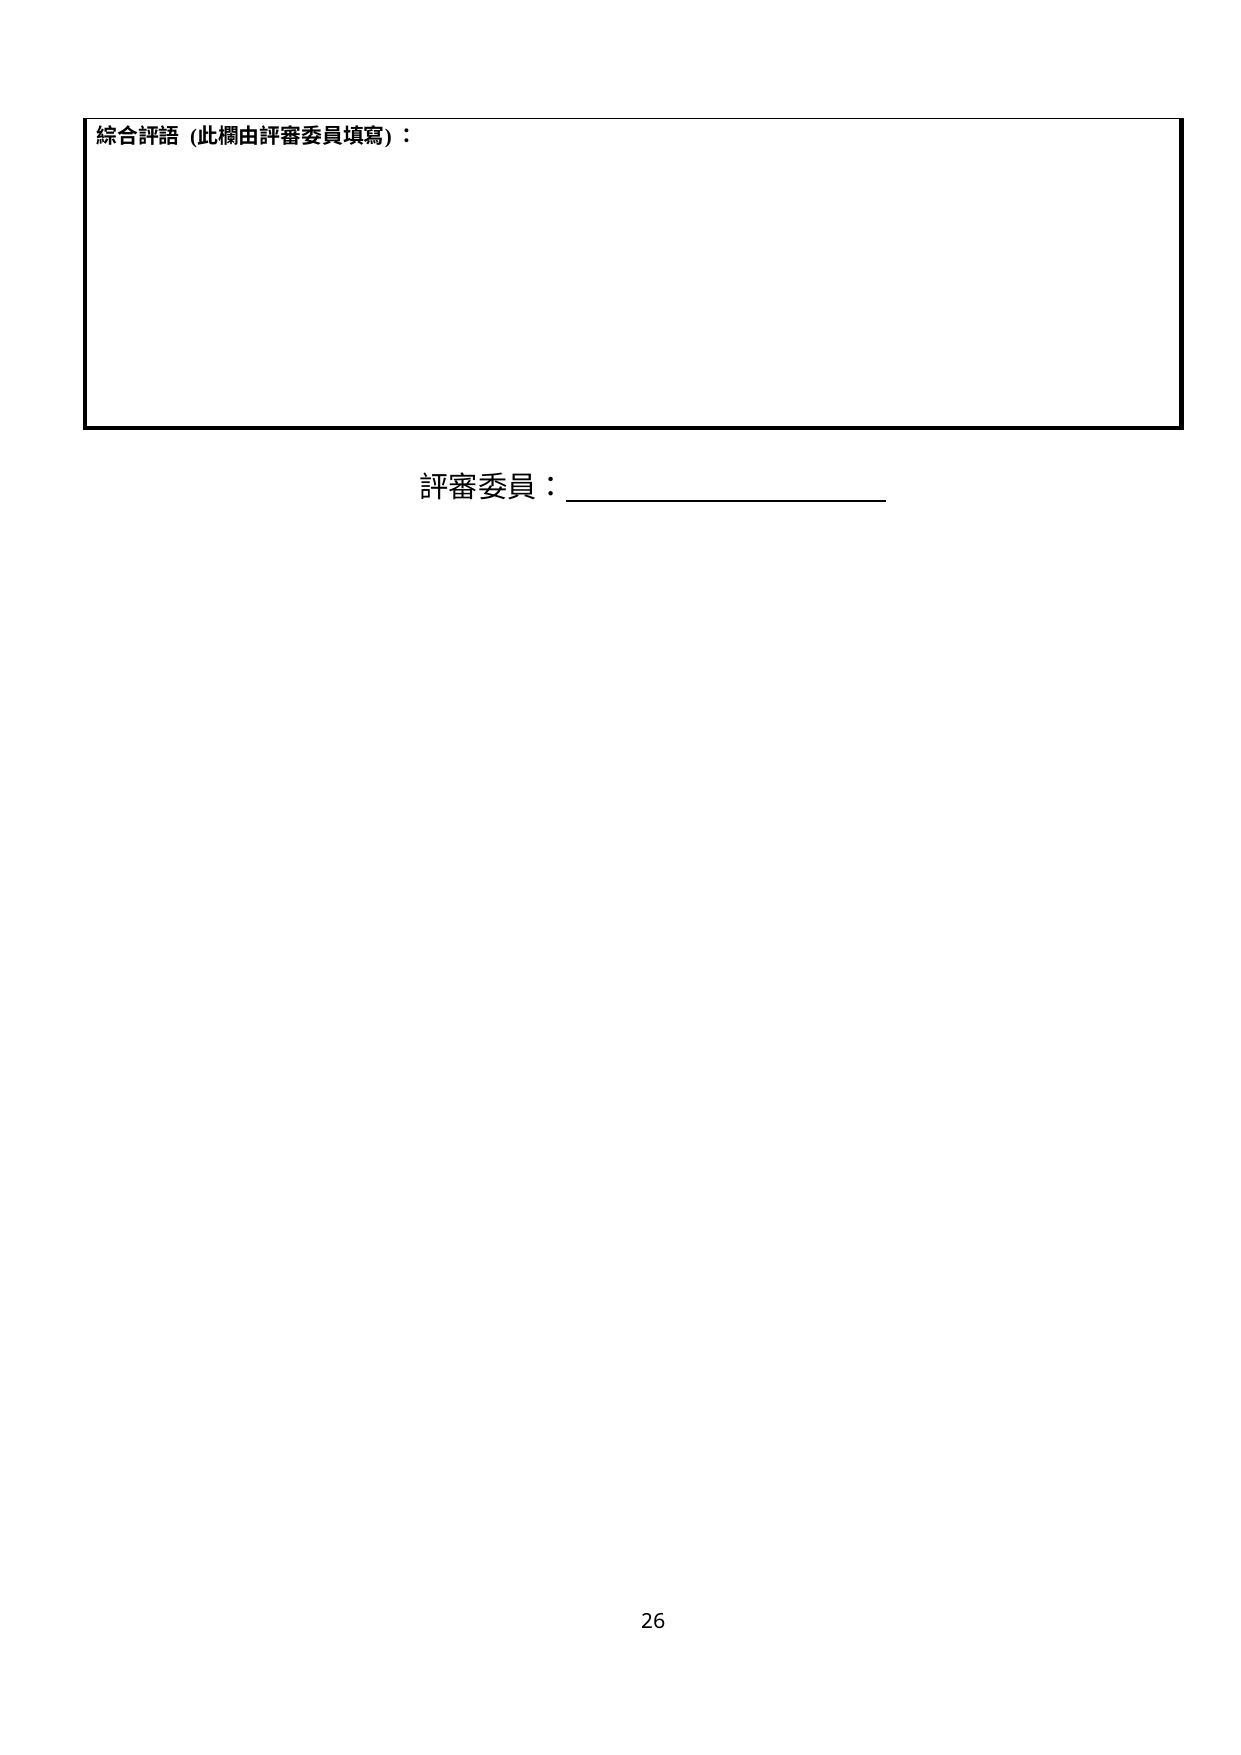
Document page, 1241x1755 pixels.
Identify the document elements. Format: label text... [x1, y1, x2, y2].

table_cell 綜合評語 (此欄由評審委員填寫) ： [87, 119, 1179, 426]
text 評審委員： [118, 464, 1187, 506]
